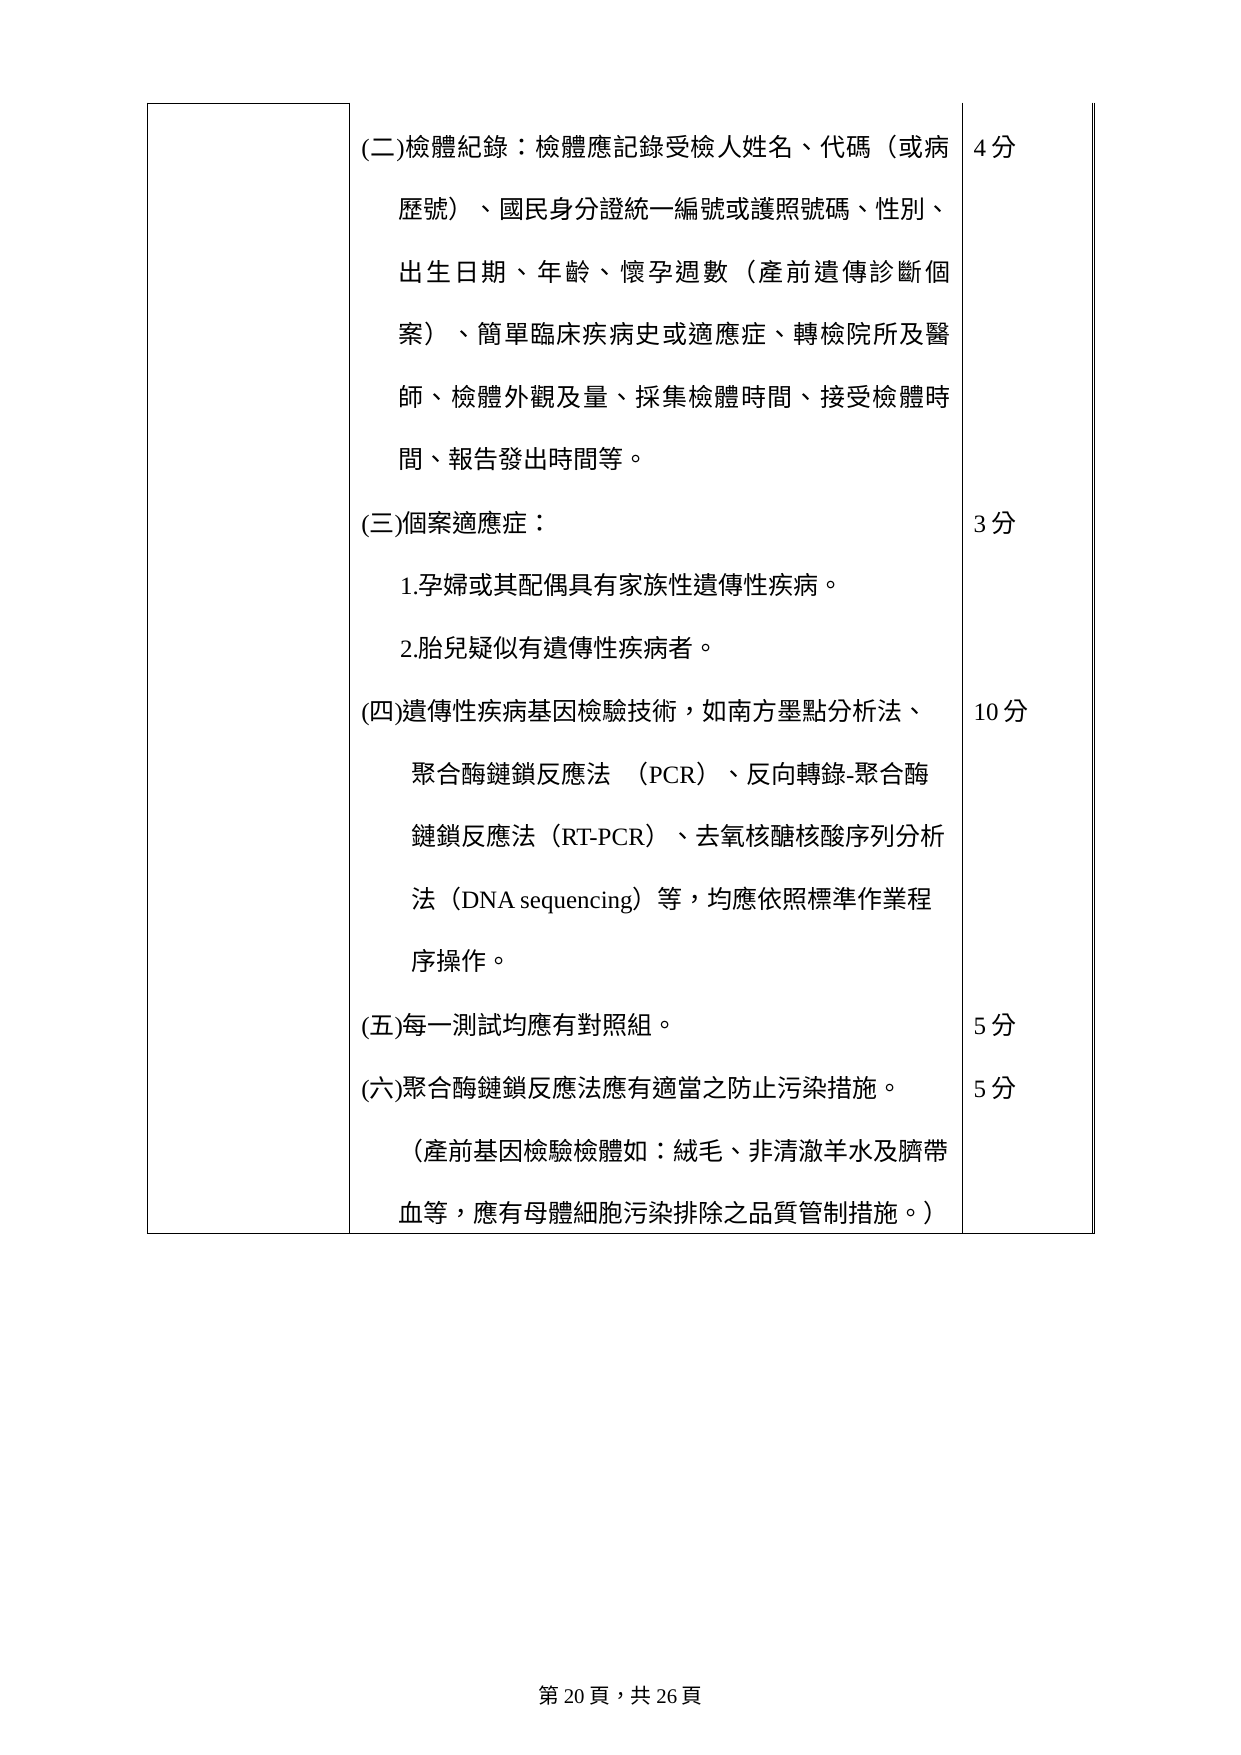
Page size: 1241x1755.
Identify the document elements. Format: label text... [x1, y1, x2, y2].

table_cell 5分 [963, 1044, 1092, 1233]
table_cell (五)每一測試均應有對照組。 [350, 981, 962, 1044]
table_cell 3分 [963, 479, 1092, 667]
table_cell (二)檢體紀錄：檢體應記錄受檢人姓名、代碼（或病歷號）、國民身分證統一編號或護照號碼、性別、出生日期、年齡、懷孕週數（產前遺傳診斷個案）、簡單臨床疾病史或適應症、轉檢院所及醫師、檢體外觀及量、採集檢體時間、接受檢體時間、報告發出時間等。 [350, 103, 962, 479]
table_cell 5分 [963, 981, 1092, 1044]
table_cell (三)個案適應症： 1.孕婦或其配偶具有家族性遺傳性疾病。 2.胎兒疑似有遺傳性疾病者。 [350, 479, 962, 667]
table_cell 4分 [963, 103, 1092, 479]
table_cell (六)聚合酶鏈鎖反應法應有適當之防止污染措施。（產前基因檢驗檢體如：絨毛、非清澈羊水及臍帶血等，應有母體細胞污染排除之品質管制措施。） [350, 1044, 962, 1233]
table_cell [148, 104, 349, 1233]
table_cell (四)遺傳性疾病基因檢驗技術，如南方墨點分析法、聚合酶鏈鎖反應法 （PCR）、反向轉錄-聚合酶鏈鎖反應法（RT-PCR）、去氧核醣核酸序列分析法（DNA sequencing）等，均應依照標準作業程序操作。 [350, 667, 962, 981]
table_cell 10分 [963, 667, 1092, 981]
